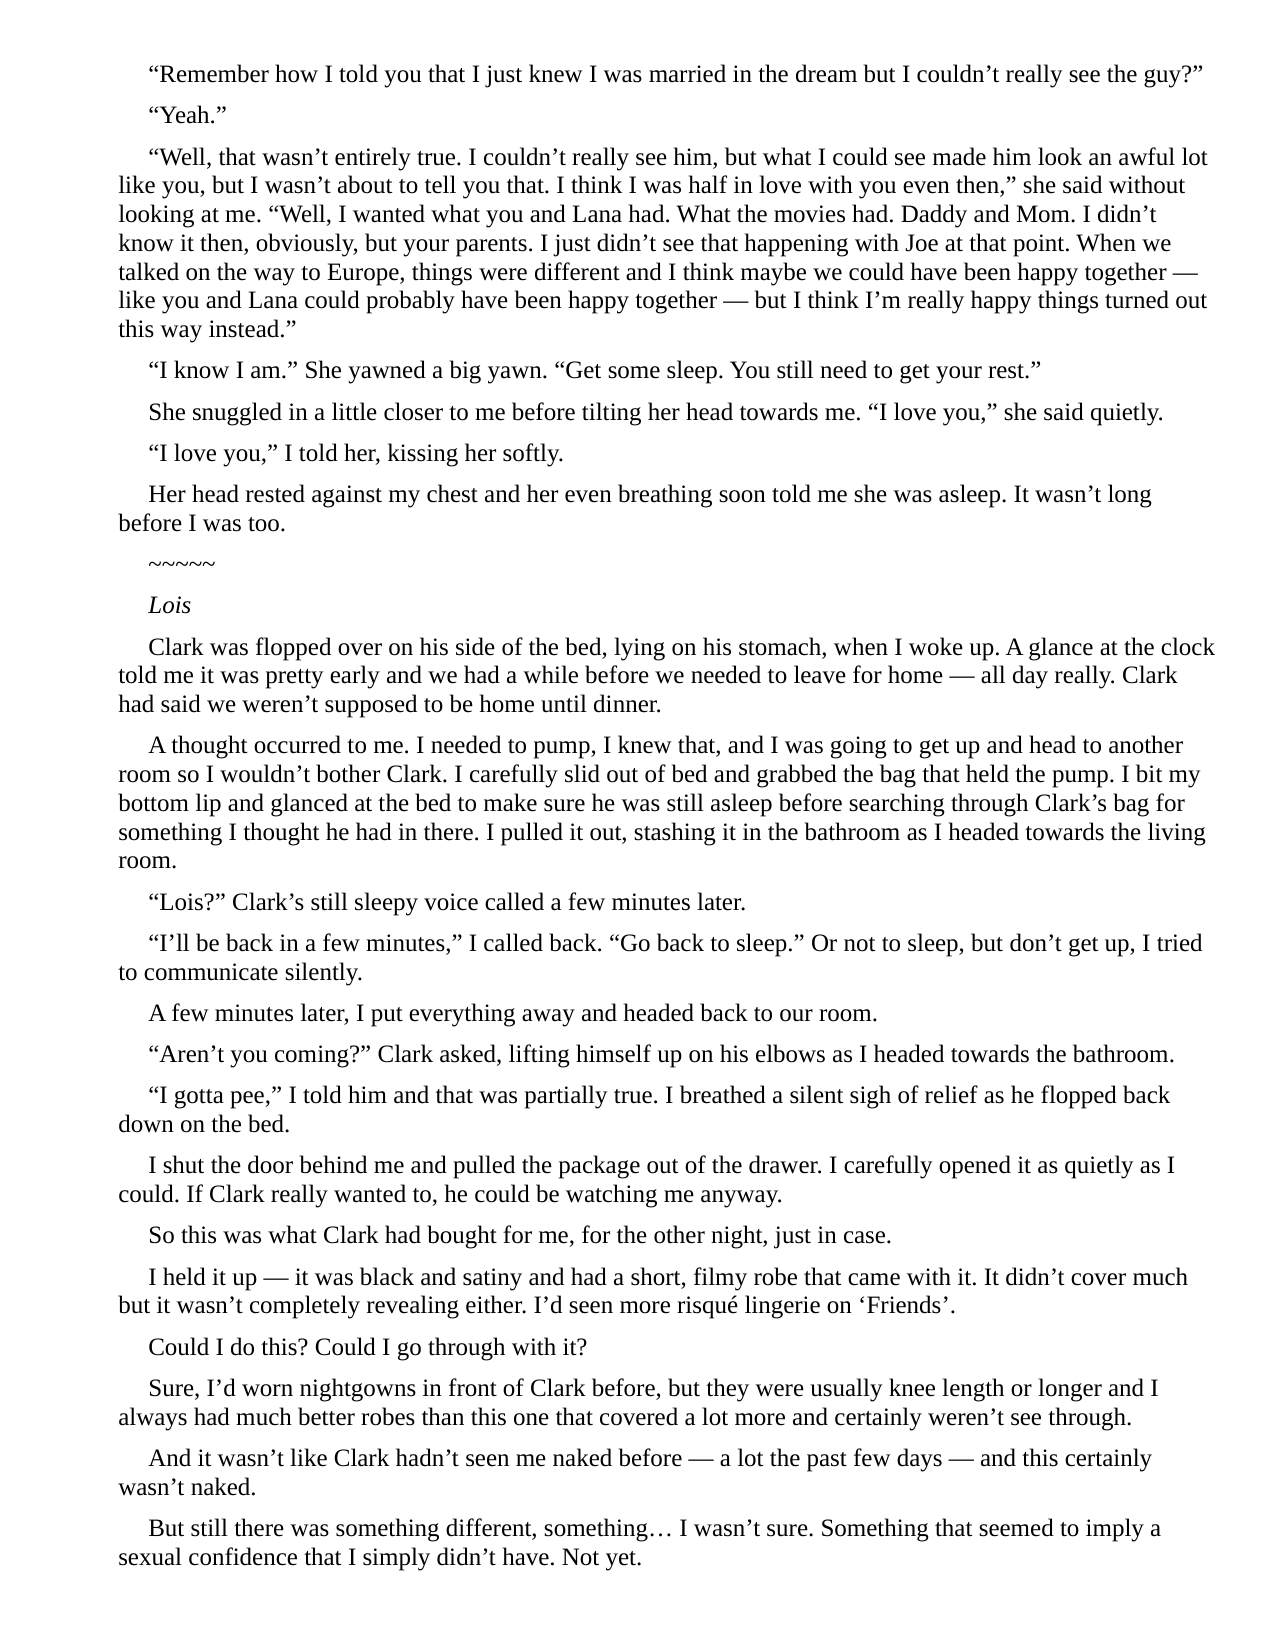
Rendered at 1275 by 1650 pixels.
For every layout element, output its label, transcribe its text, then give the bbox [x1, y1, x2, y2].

text But still there was something different, something… I wasn’t sure. Something that seemed to imply a sexual confidence that I simply didn’t have. Not yet. [118, 1513, 1216, 1570]
text Could I do this? Could I go through with it? [118, 1332, 1216, 1360]
text Clark was flopped over on his side of the bed, lying on his stomach, when I woke up. A glance at the clock told me it was pretty early and we had a while before we needed to leave for home — all day really. Clark had said we weren’t supposed to be home until dinner. [118, 632, 1216, 718]
text Her head rested against my chest and her even breathing soon told me she was asleep. It wasn’t long before I was too. [118, 479, 1216, 537]
text “Aren’t you coming?” Clark asked, lifting himself up on his elbows as I headed towards the bathroom. [118, 1039, 1216, 1068]
text “Remember how I told you that I just knew I was married in the dream but I couldn’t really see the guy?” [118, 59, 1216, 88]
text “I know I am.” She yawned a big yawn. “Get some sleep. You still need to get your rest.” [118, 355, 1216, 384]
text A thought occurred to me. I needed to pump, I knew that, and I was going to get up and head to another room so I wouldn’t bother Clark. I carefully slid out of bed and grabbed the bag that held the pump. I bit my bottom lip and glanced at the bed to make sure he was still asleep before searching through Clark’s bag for something I thought he had in there. I pulled it out, stashing it in the bathroom as I headed towards the living room. [118, 730, 1216, 874]
text “Lois?” Clark’s still sleepy voice called a few minutes later. [118, 887, 1216, 915]
text “Yeah.” [118, 100, 1216, 129]
text A few minutes later, I put everything away and headed back to our room. [118, 998, 1216, 1027]
text I held it up — it was black and satiny and had a short, filmy robe that came with it. It didn’t cover much but it wasn’t completely revealing either. I’d seen more risqué lingerie on ‘Friends’. [118, 1262, 1216, 1319]
text “I love you,” I told her, kissing her softly. [118, 438, 1216, 467]
text ~~~~~ [118, 549, 1216, 578]
text So this was what Clark had bought for me, for the other night, just in case. [118, 1220, 1216, 1249]
text “I gotta pee,” I told him and that was partially true. I breathed a silent sigh of relief as he flopped back down on the bed. [118, 1080, 1216, 1138]
text “Well, that wasn’t entirely true. I couldn’t really see him, but what I could see made him look an awful lot like you, but I wasn’t about to tell you that. I think I was half in love with you even then,” she said without looking at me. “Well, I wanted what you and Lana had. What the movies had. Daddy and Mom. I didn’t know it then, obviously, but your parents. I just didn’t see that happening with Joe at that point. When we talked on the way to Europe, things were different and I think maybe we could have been happy together — like you and Lana could probably have been happy together — but I think I’m really happy things turned out this way instead.” [118, 142, 1216, 343]
text “I’ll be back in a few minutes,” I called back. “Go back to sleep.” Or not to sleep, but don’t get up, I tried to communicate silently. [118, 928, 1216, 985]
text I shut the door behind me and pulled the package out of the drawer. I carefully opened it as quietly as I could. If Clark really wanted to, he could be watching me anyway. [118, 1150, 1216, 1208]
text She snuggled in a little closer to me before tilting her head towards me. “I love you,” she said quietly. [118, 397, 1216, 425]
text Lois [118, 590, 1216, 619]
text And it wasn’t like Clark hadn’t seen me naked before — a lot the past few days — and this certainly wasn’t naked. [118, 1443, 1216, 1500]
text Sure, I’d worn nightgowns in front of Clark before, but they were usually knee length or longer and I always had much better robes than this one that covered a lot more and certainly weren’t see through. [118, 1373, 1216, 1430]
